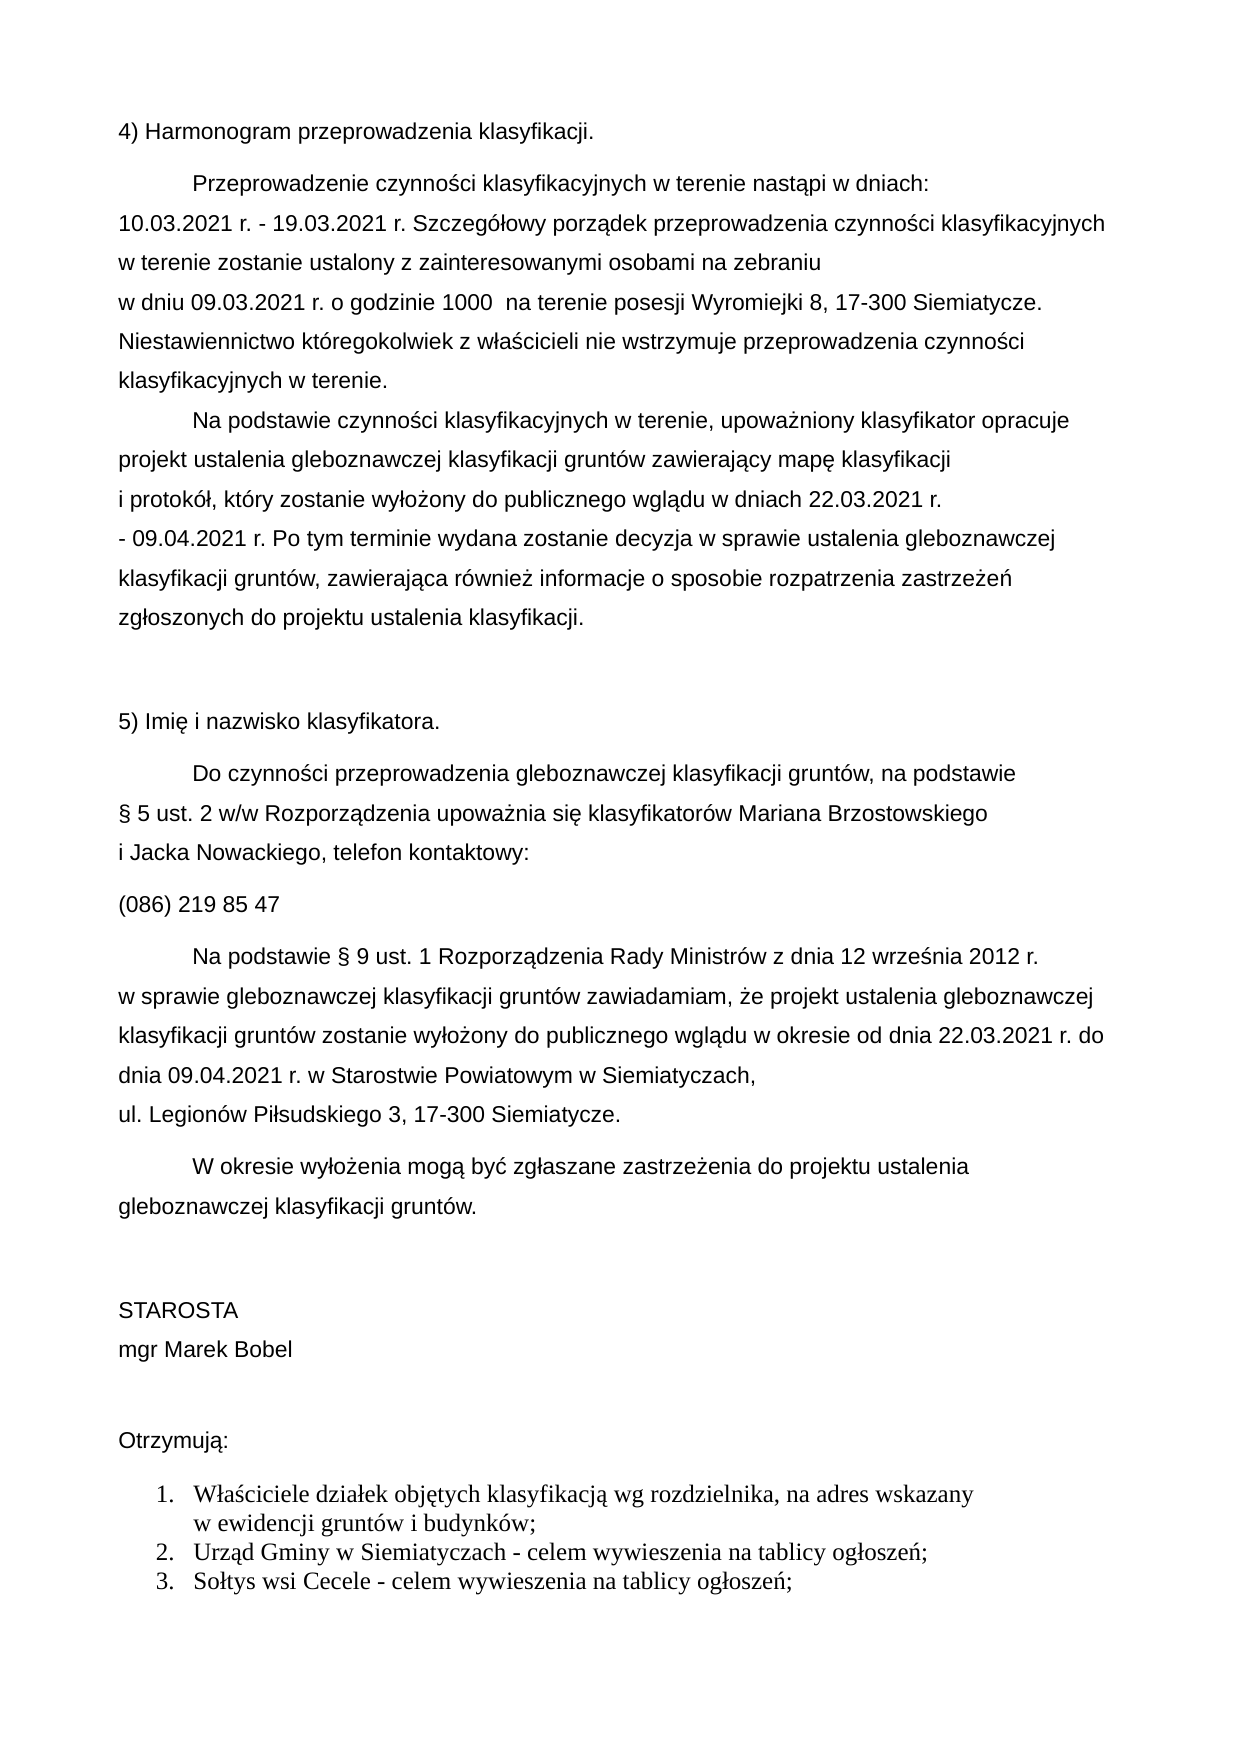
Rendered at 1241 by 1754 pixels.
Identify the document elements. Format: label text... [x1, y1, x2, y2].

text 5) Imię i nazwisko klasyfikatora. [118, 708, 1122, 735]
text (086) 219 85 47 [118, 891, 1122, 918]
text W okresie wyłożenia mogą być zgłaszane zastrzeżenia do projektu ustalenia gleboznawczej klasyfikacji gruntów. [118, 1153, 1122, 1219]
text 4) Harmonogram przeprowadzenia klasyfikacji. [118, 118, 1122, 144]
text STAROSTA [118, 1297, 1122, 1323]
text Otrzymują: [118, 1427, 1122, 1454]
text mgr Marek Bobel [118, 1336, 1122, 1362]
text Na podstawie czynności klasyfikacyjnych w terenie, upoważniony klasyfikator opracuje projekt ustalenia gleboznawczej klasyfikacji gruntów zawierający mapę klasyfikacji i protokół, który zostanie wyłożony do publicznego wglądu w dniach 22.03.2021 r. - 09.04.2021 r. Po tym terminie wydana zostanie decyzja w sprawie ustalenia gleboznawczej klasyfikacji gruntów, zawierająca również informacje o sposobie rozpatrzenia zastrzeżeń zgłoszonych do projektu ustalenia klasyfikacji. [118, 407, 1122, 631]
list Właściciele działek objętych klasyfikacją wg rozdzielnika, na adres wskazany w ewidencji gruntów i budynków; [156, 1479, 1122, 1537]
list Sołtys wsi Cecele - celem wywieszenia na tablicy ogłoszeń; [156, 1566, 1122, 1594]
text Do czynności przeprowadzenia gleboznawczej klasyfikacji gruntów, na podstawie § 5 ust. 2 w/w Rozporządzenia upoważnia się klasyfikatorów Mariana Brzostowskiego i Jacka Nowackiego, telefon kontaktowy: [118, 760, 1122, 866]
text Przeprowadzenie czynności klasyfikacyjnych w terenie nastąpi w dniach: 10.03.2021 r. - 19.03.2021 r. Szczegółowy porządek przeprowadzenia czynności klasyfikacyjnych w terenie zostanie ustalony z zainteresowanymi osobami na zebraniu w dniu 09.03.2021 r. o godzinie 1000 na terenie posesji Wyromiejki 8, 17-300 Siemiatycze. Niestawiennictwo któregokolwiek z właścicieli nie wstrzymuje przeprowadzenia czynności klasyfikacyjnych w terenie. [118, 170, 1122, 394]
text Na podstawie § 9 ust. 1 Rozporządzenia Rady Ministrów z dnia 12 września 2012 r. w sprawie gleboznawczej klasyfikacji gruntów zawiadamiam, że projekt ustalenia gleboznawczej klasyfikacji gruntów zostanie wyłożony do publicznego wglądu w okresie od dnia 22.03.2021 r. do dnia 09.04.2021 r. w Starostwie Powiatowym w Siemiatyczach, ul. Legionów Piłsudskiego 3, 17-300 Siemiatycze. [118, 943, 1122, 1127]
list Urząd Gminy w Siemiatyczach - celem wywieszenia na tablicy ogłoszeń; [156, 1537, 1122, 1566]
